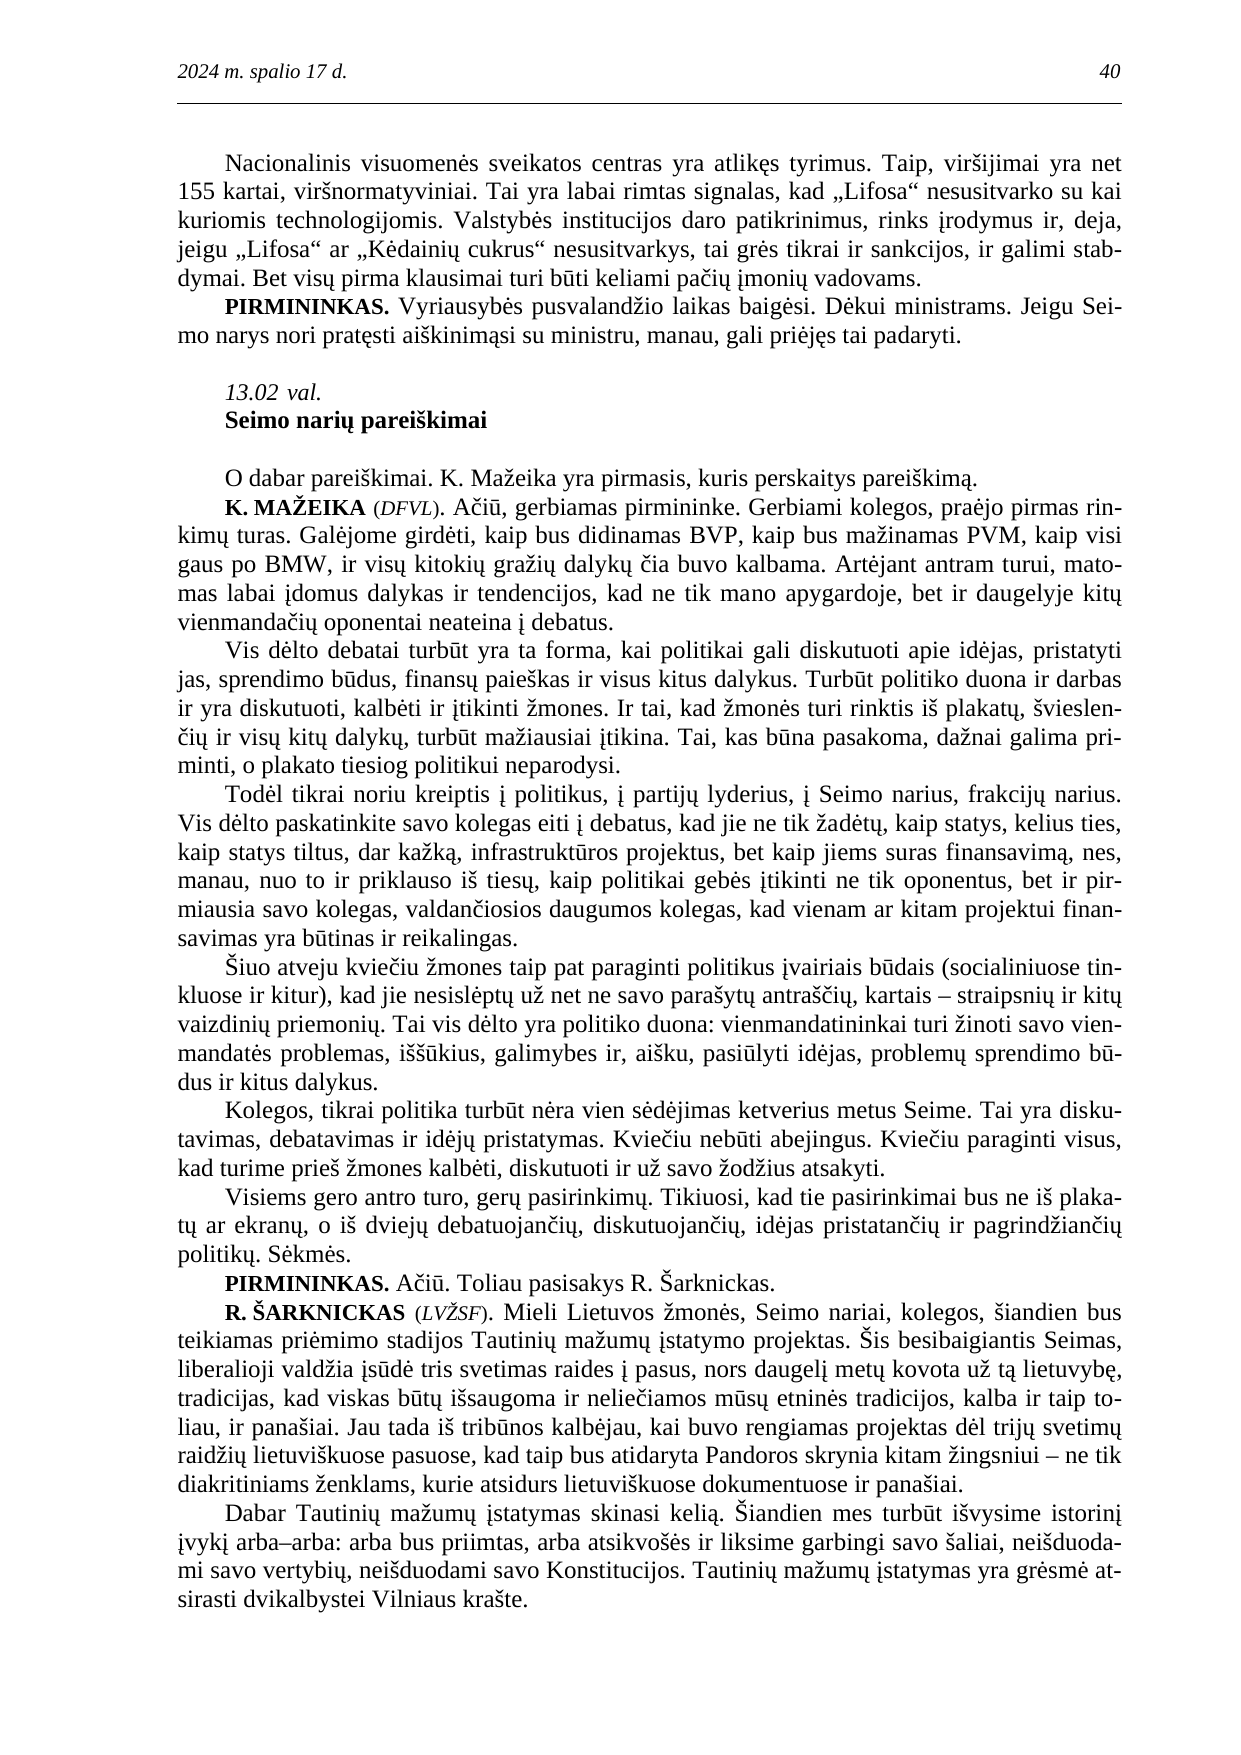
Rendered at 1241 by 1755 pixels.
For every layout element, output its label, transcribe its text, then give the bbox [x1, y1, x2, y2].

text 13.02 val. [224, 378, 1122, 405]
text K. MAŽEIKA (DFVL). Ačiū, ger­bia­mas pir­mi­nin­ke. Ger­bia­mi ko­le­gos, pra­ėjo pir­mas rin­ki­mų tu­ras. Ga­lė­jo­me gir­dė­ti, kaip bus di­di­na­mas BVP, kaip bus ma­ži­na­mas PVM, kaip vi­si gaus po BMW, ir vi­sų ki­to­kių gra­žių da­ly­kų čia bu­vo kal­ba­ma. Ar­tė­jant ant­ram tu­rui, ma­to­mas la­bai įdo­mus da­ly­kas ir ten­den­ci­jos, kad ne tik ma­no apy­gar­do­je, bet ir dau­ge­ly­je ki­tų vien­man­da­čių opo­nen­tai ne­at­ei­na į de­ba­tus. [177, 492, 1122, 635]
text Vis dėl­to de­ba­tai tur­būt yra ta for­ma, kai po­li­ti­kai ga­li dis­ku­tuo­ti apie idė­jas, pri­sta­ty­ti jas, spren­di­mo bū­dus, fi­nan­sų pa­ieš­kas ir vi­sus ki­tus da­ly­kus. Tur­būt po­li­ti­ko duo­na ir dar­bas ir yra dis­ku­tuo­ti, kal­bė­ti ir įti­kin­ti žmo­nes. Ir tai, kad žmo­nės tu­ri rink­tis iš pla­ka­tų, švies­len­čių ir vi­sų ki­tų da­ly­kų, tur­būt ma­žiau­siai įti­ki­na. Tai, kas bū­na pa­sa­ko­ma, daž­nai ga­li­ma pri­min­ti, o pla­ka­to tie­siog po­li­ti­kui ne­pa­ro­dy­si. [177, 635, 1122, 779]
text To­dėl tik­rai no­riu kreip­tis į po­li­ti­kus, į par­ti­jų ly­de­rius, į Sei­mo na­rius, frak­ci­jų na­rius. Vis dėl­to pa­ska­tin­ki­te sa­vo ko­le­gas ei­ti į de­ba­tus, kad jie ne tik ža­dė­tų, kaip sta­tys, ke­lius ties, kaip sta­tys til­tus, dar kaž­ką, in­fra­struk­tū­ros pro­jek­tus, bet kaip jiems su­ras fi­nan­sa­vi­mą, nes, ma­nau, nuo to ir pri­klau­so iš tie­sų, kaip po­li­ti­kai ge­bės įti­kin­ti ne tik opo­nen­tus, bet ir pir­miau­sia sa­vo ko­le­gas, val­dan­čio­sios dau­gu­mos ko­le­gas, kad vie­nam ar ki­tam pro­jek­tui fi­nan­sa­vi­mas yra bū­ti­nas ir rei­ka­lin­gas. [177, 779, 1122, 952]
text O da­bar pa­reiš­ki­mai. K. Ma­žei­ka yra pir­ma­sis, ku­ris per­skai­tys pa­reiš­ki­mą. [177, 463, 1122, 492]
text PIRMININKAS. Ačiū. To­liau pa­si­sa­kys R. Šar­knic­kas. [177, 1268, 1122, 1297]
text Šiuo at­ve­ju kvie­čiu žmo­nes taip pat pa­ra­gin­ti po­li­ti­kus įvai­riais bū­dais (so­cia­li­niuo­se tin­kluo­se ir ki­tur), kad jie ne­si­slėp­tų už net ne sa­vo pa­ra­šy­tų ant­raš­čių, kar­tais – straips­nių ir ki­tų vaiz­di­nių prie­mo­nių. Tai vis dėl­to yra po­li­ti­ko duo­na: vien­man­da­ti­nin­kai tu­ri ži­no­ti sa­vo vien­man­da­tės pro­ble­mas, iš­šū­kius, ga­li­my­bes ir, aiš­ku, pa­siū­ly­ti idė­jas, pro­ble­mų spren­di­mo bū­dus ir ki­tus da­ly­kus. [177, 952, 1122, 1095]
text Da­bar Tau­ti­nių ma­žu­mų įsta­ty­mas ski­na­si ke­lią. Šian­dien mes tur­būt iš­vy­si­me is­to­ri­nį įvy­kį ar­ba–ar­ba: ar­ba bus pri­im­tas, ar­ba at­si­kvo­šės ir lik­si­me gar­bin­gi sa­vo ša­liai, ne­iš­duo­da­mi sa­vo ver­ty­bių, ne­iš­duo­da­mi sa­vo Kon­sti­tu­ci­jos. Tau­ti­nių ma­žu­mų įsta­ty­mas yra grės­mė at­si­ras­ti dvi­kal­bys­tei Vil­niaus kraš­te. [177, 1498, 1122, 1613]
text Sei­mo na­rių pa­reiš­ki­mai [177, 405, 1122, 434]
text Vi­siems ge­ro an­tro tu­ro, ge­rų pa­si­rin­ki­mų. Ti­kiuo­si, kad tie pa­si­rin­ki­mai bus ne iš pla­ka­tų ar ek­ra­nų, o iš dvie­jų de­ba­tuo­jan­čių, dis­ku­tuo­jan­čių, idė­jas pri­sta­tan­čių ir pa­grin­džian­čių po­li­ti­kų. Sėk­mės. [177, 1182, 1122, 1268]
text Ko­le­gos, tik­rai po­li­ti­ka tur­būt nė­ra vien sė­dė­ji­mas ket­ve­rius me­tus Sei­me. Tai yra dis­ku­ta­vi­mas, de­ba­ta­vi­mas ir idė­jų pri­sta­ty­mas. Kvie­čiu ne­bū­ti abe­jin­gus. Kvie­čiu pa­ra­gin­ti vi­sus, kad tu­ri­me prieš žmo­nes kal­bė­ti, dis­ku­tuo­ti ir už sa­vo žo­džius at­sa­ky­ti. [177, 1095, 1122, 1182]
text Na­cio­na­li­nis vi­suo­me­nės svei­ka­tos cen­tras yra at­li­kęs ty­ri­mus. Taip, vir­ši­ji­mai yra net 155 kar­tai, virš­nor­ma­ty­vi­niai. Tai yra la­bai rim­tas sig­na­las, kad „Li­fo­sa“ nesu­si­tvar­ko su kai ku­rio­mis tech­no­lo­gi­jo­mis. Vals­ty­bės ins­ti­tu­ci­jos da­ro pa­tik­ri­ni­mus, rinks įro­dy­mus ir, de­ja, jei­gu „Li­fo­sa“ ar „Kė­dai­nių cuk­rus“ nesu­si­tvar­kys, tai grės tik­rai ir sank­ci­jos, ir ga­li­mi stab­dy­mai. Bet vi­sų pir­ma klau­si­mai tu­ri bū­ti ke­lia­mi pa­čių įmo­nių va­do­vams. [177, 148, 1122, 291]
text R. ŠARKNICKAS (LVŽSF). Mie­li Lie­tu­vos žmo­nės, Sei­mo na­riai, ko­le­gos, šian­dien bus tei­kia­mas pri­ėmi­mo sta­di­jo­s Tau­ti­nių ma­žu­mų įsta­ty­mo pro­jek­tas. Šis be­si­bai­gian­tis Sei­mas, li­be­ra­lio­ji val­džia įsū­dė tris sve­ti­mas rai­des į pa­sus, nors dau­ge­lį me­tų ko­vo­ta už tą lie­tu­vy­bę, tra­di­ci­jas, kad vis­kas bū­tų iš­sau­go­ma ir ne­lie­čia­mos mū­sų et­ni­nės tra­di­ci­jos, kal­ba ir taip to­liau, ir pa­na­šiai. Jau ta­da iš tri­bū­nos kal­bė­jau, kai bu­vo ren­gia­mas pro­jek­tas dėl tri­jų sve­ti­mų rai­džių lie­tu­viš­kuo­se pa­suo­se, kad taip bus ati­da­ry­ta Pan­do­ros skry­nia ki­tam žings­niui – ne tik diak­ri­ti­niams žen­klams, ku­rie at­si­durs lie­tu­viš­kuo­se do­ku­men­tuo­se ir pa­na­šiai. [177, 1297, 1122, 1498]
text PIRMININKAS. Vy­riau­sy­bės pus­va­lan­džio lai­kas bai­gė­si. Dė­kui mi­nist­rams. Jei­gu Sei­mo na­rys no­ri pra­tęs­ti aiš­ki­ni­mą­si su mi­nist­ru, ma­nau, ga­li pri­ėjęs tai pa­da­ry­ti. [177, 291, 1122, 349]
